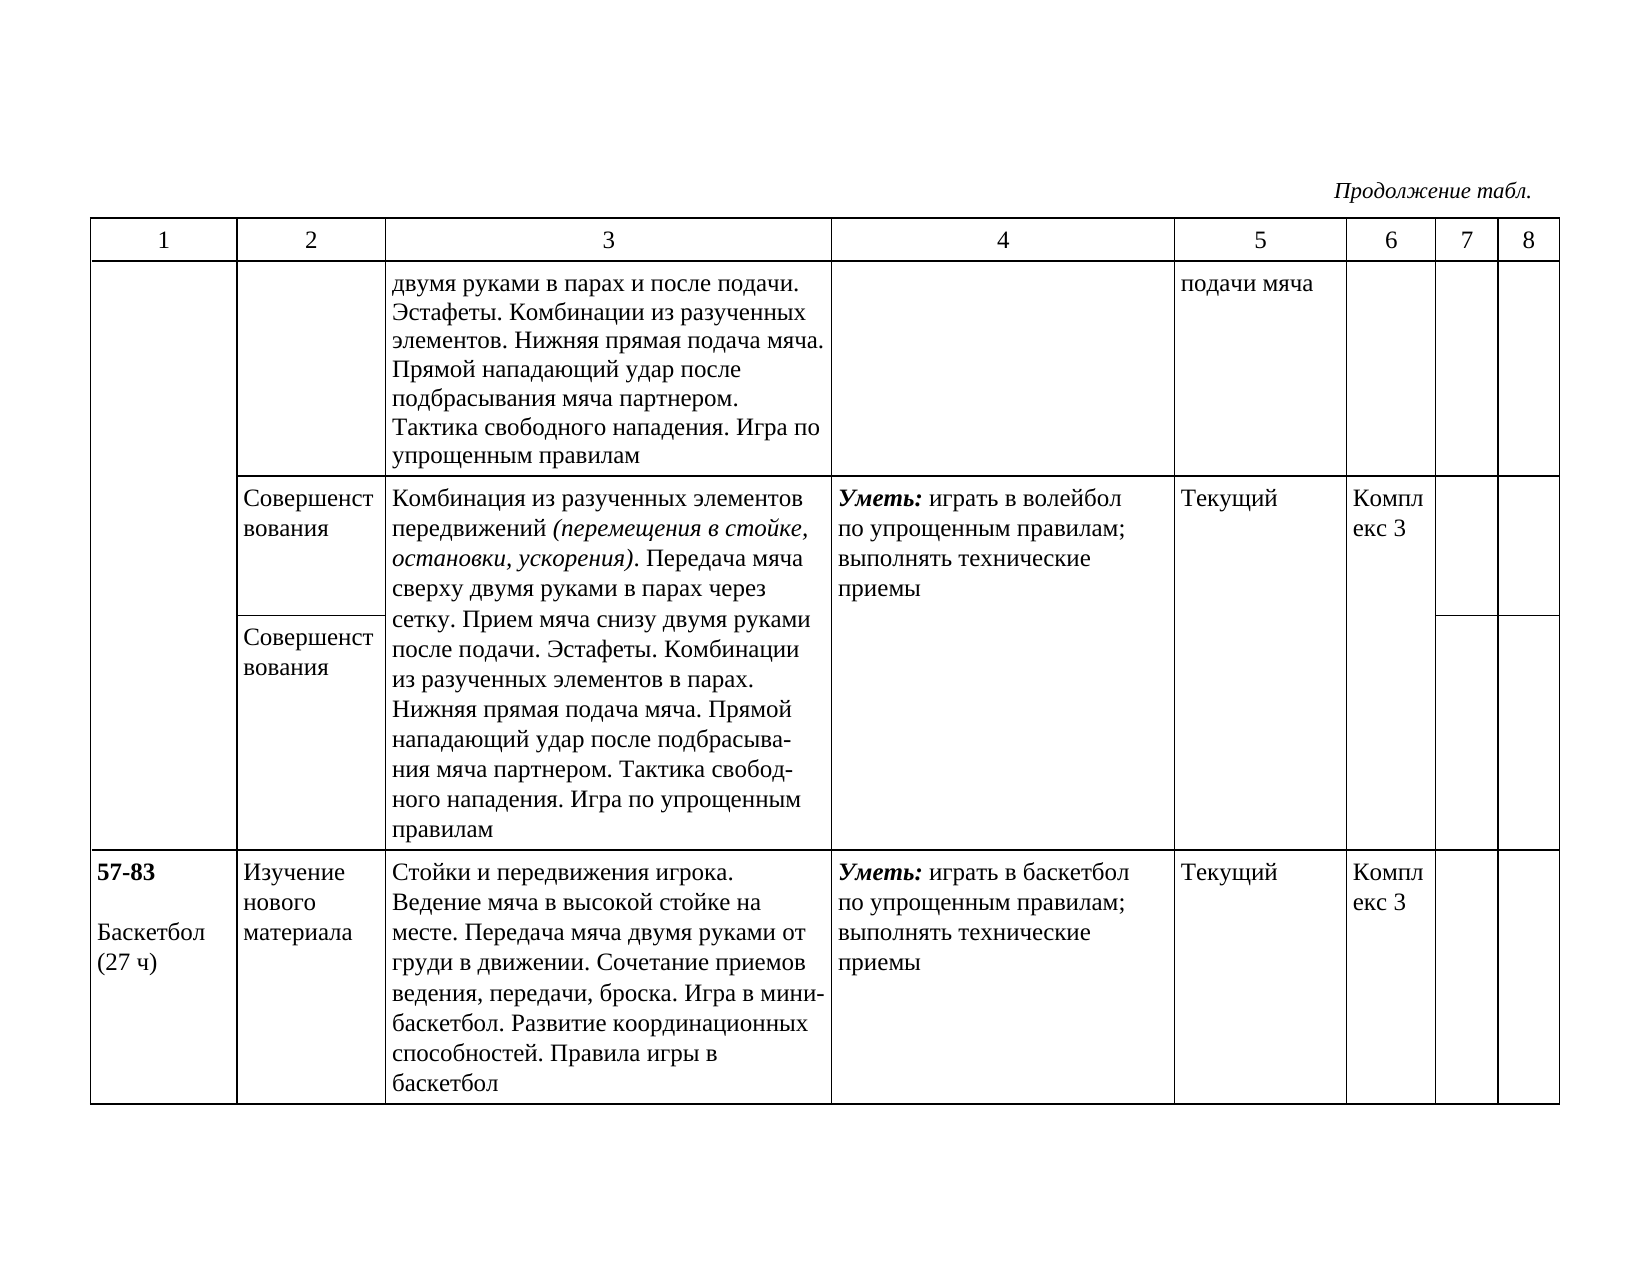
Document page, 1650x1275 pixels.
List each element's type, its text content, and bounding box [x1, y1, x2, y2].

text Продолжение табл. [118, 177, 1532, 203]
table_header 2 [238, 219, 385, 260]
table_cell подачи мяча [1175, 262, 1346, 475]
table_cell Комплекс 3 [1347, 851, 1435, 1103]
table_cell Комбинация из разученных элементов передвижений (перемещения в стойке, остановки, ускорения). Передача мяча сверху двумя руками в парах через сетку. Прием мяча снизу двумя руками после подачи. Эстафеты. Комбинации из разученных элементов в парах. Нижняя прямая подача мяча. Прямой нападающий удар после подбрасыва- ния мяча партнером. Тактика свобод- ного нападения. Игра по упрощенным правилам [386, 477, 831, 849]
table_cell Совершенствования [238, 477, 385, 614]
table_cell двумя руками в парах и после подачи. Эстафеты. Комбинации из разученных элементов. Нижняя прямая подача мяча. Прямой нападающий удар после подбрасывания мяча партнером. Тактика свободного нападения. Игра по упрощенным правилам [386, 262, 831, 475]
table_cell [91, 261, 236, 849]
table_cell [1499, 851, 1559, 1103]
table_header 5 [1175, 219, 1346, 260]
table_cell [1436, 616, 1497, 849]
table_cell [832, 262, 1174, 475]
table_header 1 [91, 219, 236, 260]
table_cell [1499, 616, 1559, 849]
table_header 6 [1347, 219, 1435, 260]
table_cell [1347, 262, 1435, 475]
table_cell [1499, 262, 1559, 475]
table_cell [1436, 262, 1497, 475]
table_cell Уметь: играть в волейбол по упрощенным правилам; выполнять технические приемы [832, 477, 1174, 849]
table_header 4 [832, 219, 1174, 260]
table_cell [1499, 477, 1559, 614]
table_cell [1436, 851, 1497, 1103]
table_header 3 [386, 219, 831, 260]
table_cell Стойки и передвижения игрока. Ведение мяча в высокой стойке на месте. Передача мяча двумя руками от груди в движении. Сочетание приемов ведения, передачи, броска. Игра в мини-баскетбол. Развитие координационных способностей. Правила игры в баскетбол [386, 851, 831, 1103]
table_cell Совершенствования [238, 616, 385, 849]
table_cell Изучение нового материала [238, 851, 385, 1103]
table_cell Уметь: играть в баскетбол по упрощенным правилам; выполнять технические приемы [832, 851, 1174, 1103]
table_cell Комплекс 3 [1347, 477, 1435, 849]
table_cell Текущий [1175, 477, 1346, 849]
table_cell Текущий [1175, 851, 1346, 1103]
table_header 8 [1499, 219, 1559, 260]
table_cell 57-83 Баскетбол (27 ч) [91, 850, 236, 1103]
table_cell [238, 262, 385, 475]
table_cell [1436, 477, 1497, 614]
table_header 7 [1436, 219, 1497, 260]
